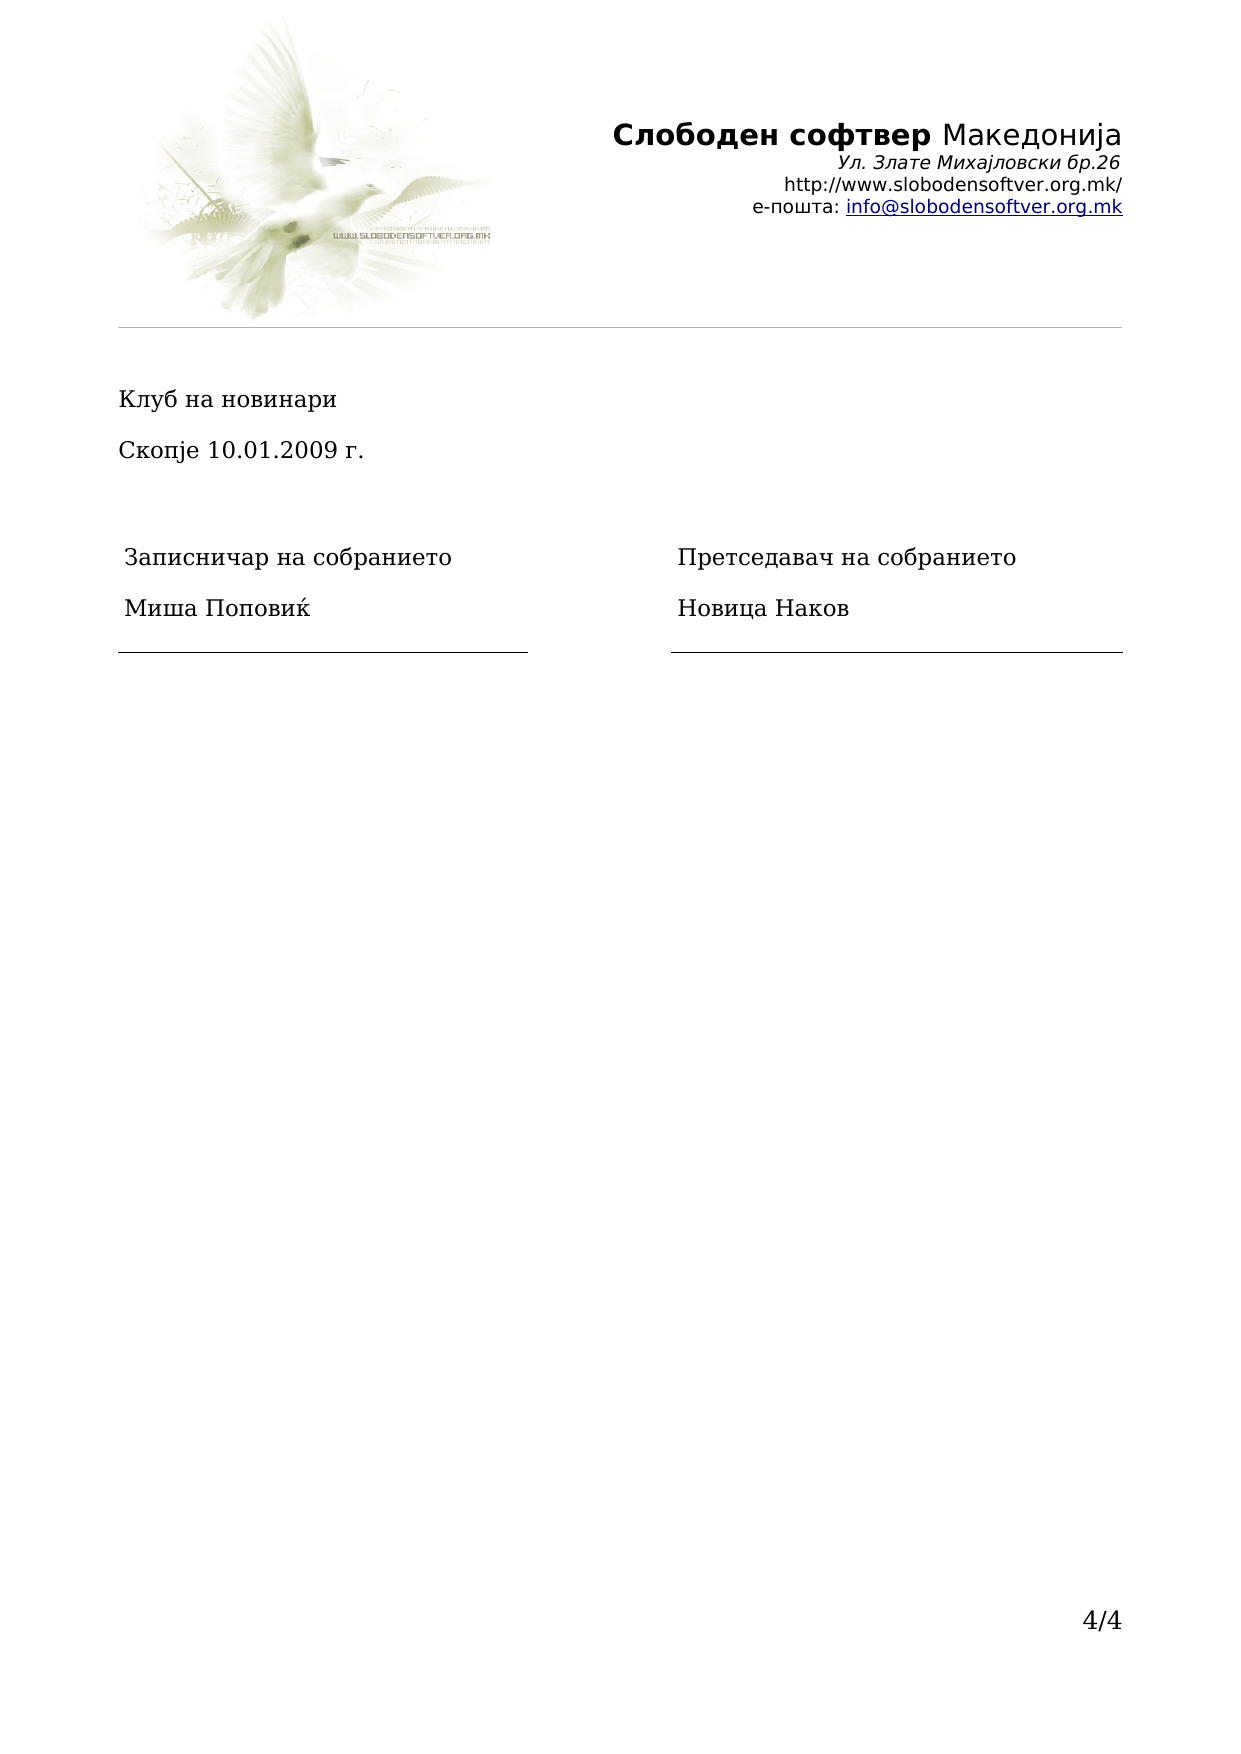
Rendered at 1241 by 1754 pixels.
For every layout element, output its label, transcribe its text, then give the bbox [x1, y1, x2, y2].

table_cell [528, 652, 671, 714]
table_cell [118, 653, 528, 714]
table_header Претседавач на собранието Новица Наков [671, 539, 1123, 652]
text Клуб на новинари [118, 386, 1122, 413]
table_header [528, 539, 671, 652]
text Скопје 10.01.2009 г. [118, 437, 1122, 464]
table_header Записничар на собранието Миша Поповиќ [118, 539, 528, 652]
table_cell [671, 653, 1123, 714]
